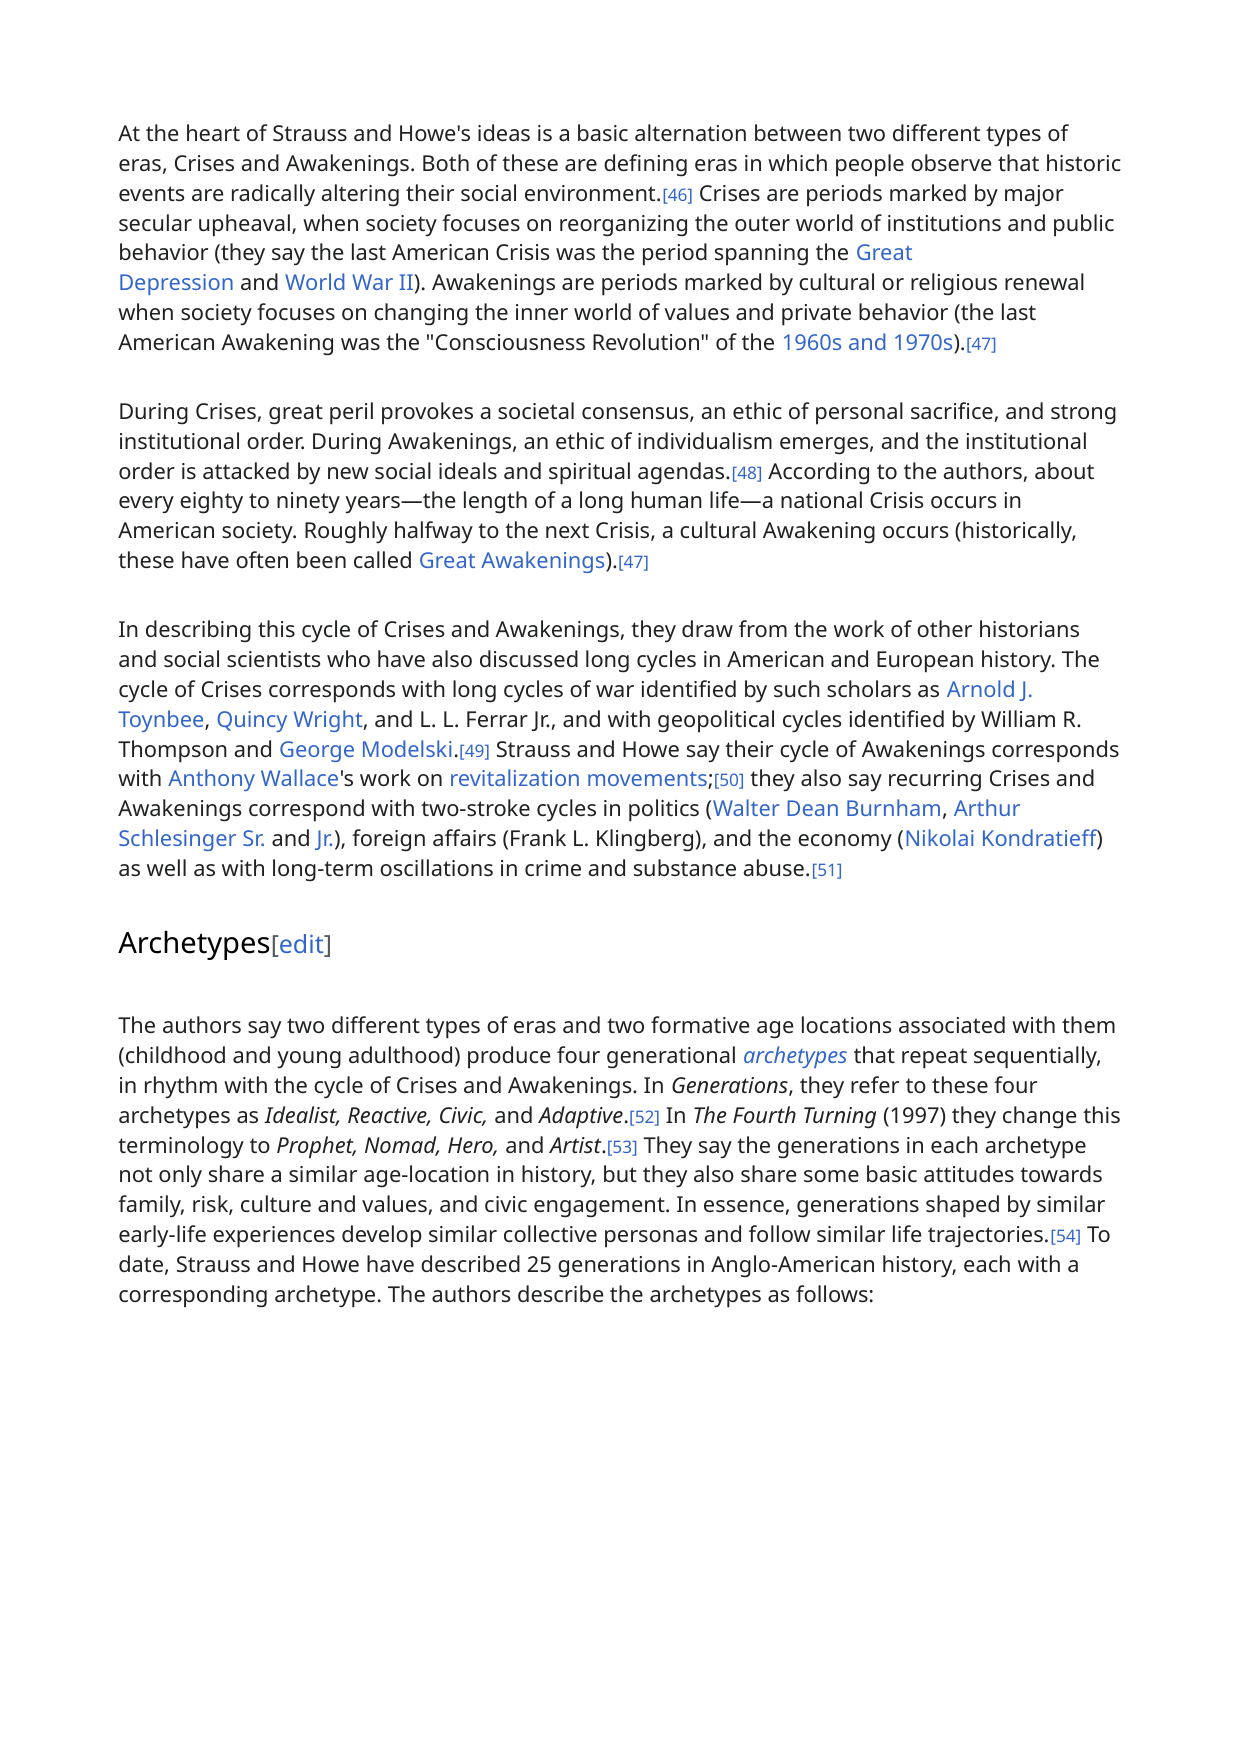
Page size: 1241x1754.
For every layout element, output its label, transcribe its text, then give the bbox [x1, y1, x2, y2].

text The authors say two different types of eras and two formative age locations associated with them (childhood and young adulthood) produce four generational archetypes that repeat sequentially, in rhythm with the cycle of Crises and Awakenings. In Generations, they refer to these four archetypes as Idealist, Reactive, Civic, and Adaptive.[52] In The Fourth Turning (1997) they change this terminology to Prophet, Nomad, Hero, and Artist.[53] They say the generations in each archetype not only share a similar age-location in history, but they also share some basic attitudes towards family, risk, culture and values, and civic engagement. In essence, generations shaped by similar early-life experiences develop similar collective personas and follow similar life trajectories.[54] To date, Strauss and Howe have described 25 generations in Anglo-American history, each with a corresponding archetype. The authors describe the archetypes as follows: [118, 1011, 1122, 1308]
subtitle Archetypes[edit] [118, 922, 1122, 962]
text At the heart of Strauss and Howe's ideas is a basic alternation between two different types of eras, Crises and Awakenings. Both of these are defining eras in which people observe that historic events are radically altering their social environment.[46] Crises are periods marked by major secular upheaval, when society focuses on reorganizing the outer world of institutions and public behavior (they say the last American Crisis was the period spanning the Great Depression and World War II). Awakenings are periods marked by cultural or religious renewal when society focuses on changing the inner world of values and private behavior (the last American Awakening was the "Consciousness Revolution" of the 1960s and 1970s).[47] [118, 118, 1122, 356]
text During Crises, great peril provokes a societal consensus, an ethic of personal sacrifice, and strong institutional order. During Awakenings, an ethic of individualism emerges, and the institutional order is attacked by new social ideals and spiritual agendas.[48] According to the authors, about every eighty to ninety years—the length of a long human life—a national Crisis occurs in American society. Roughly halfway to the next Crisis, a cultural Awakening occurs (historically, these have often been called Great Awakenings).[47] [118, 396, 1122, 575]
text In describing this cycle of Crises and Awakenings, they draw from the work of other historians and social scientists who have also discussed long cycles in American and European history. The cycle of Crises corresponds with long cycles of war identified by such scholars as Arnold J. Toynbee, Quincy Wright, and L. L. Ferrar Jr., and with geopolitical cycles identified by William R. Thompson and George Modelski.[49] Strauss and Howe say their cycle of Awakenings corresponds with Anthony Wallace's work on revitalization movements;[50] they also say recurring Crises and Awakenings correspond with two-stroke cycles in politics (Walter Dean Burnham, Arthur Schlesinger Sr. and Jr.), foreign affairs (Frank L. Klingberg), and the economy (Nikolai Kondratieff) as well as with long-term oscillations in crime and substance abuse.[51] [118, 614, 1122, 882]
